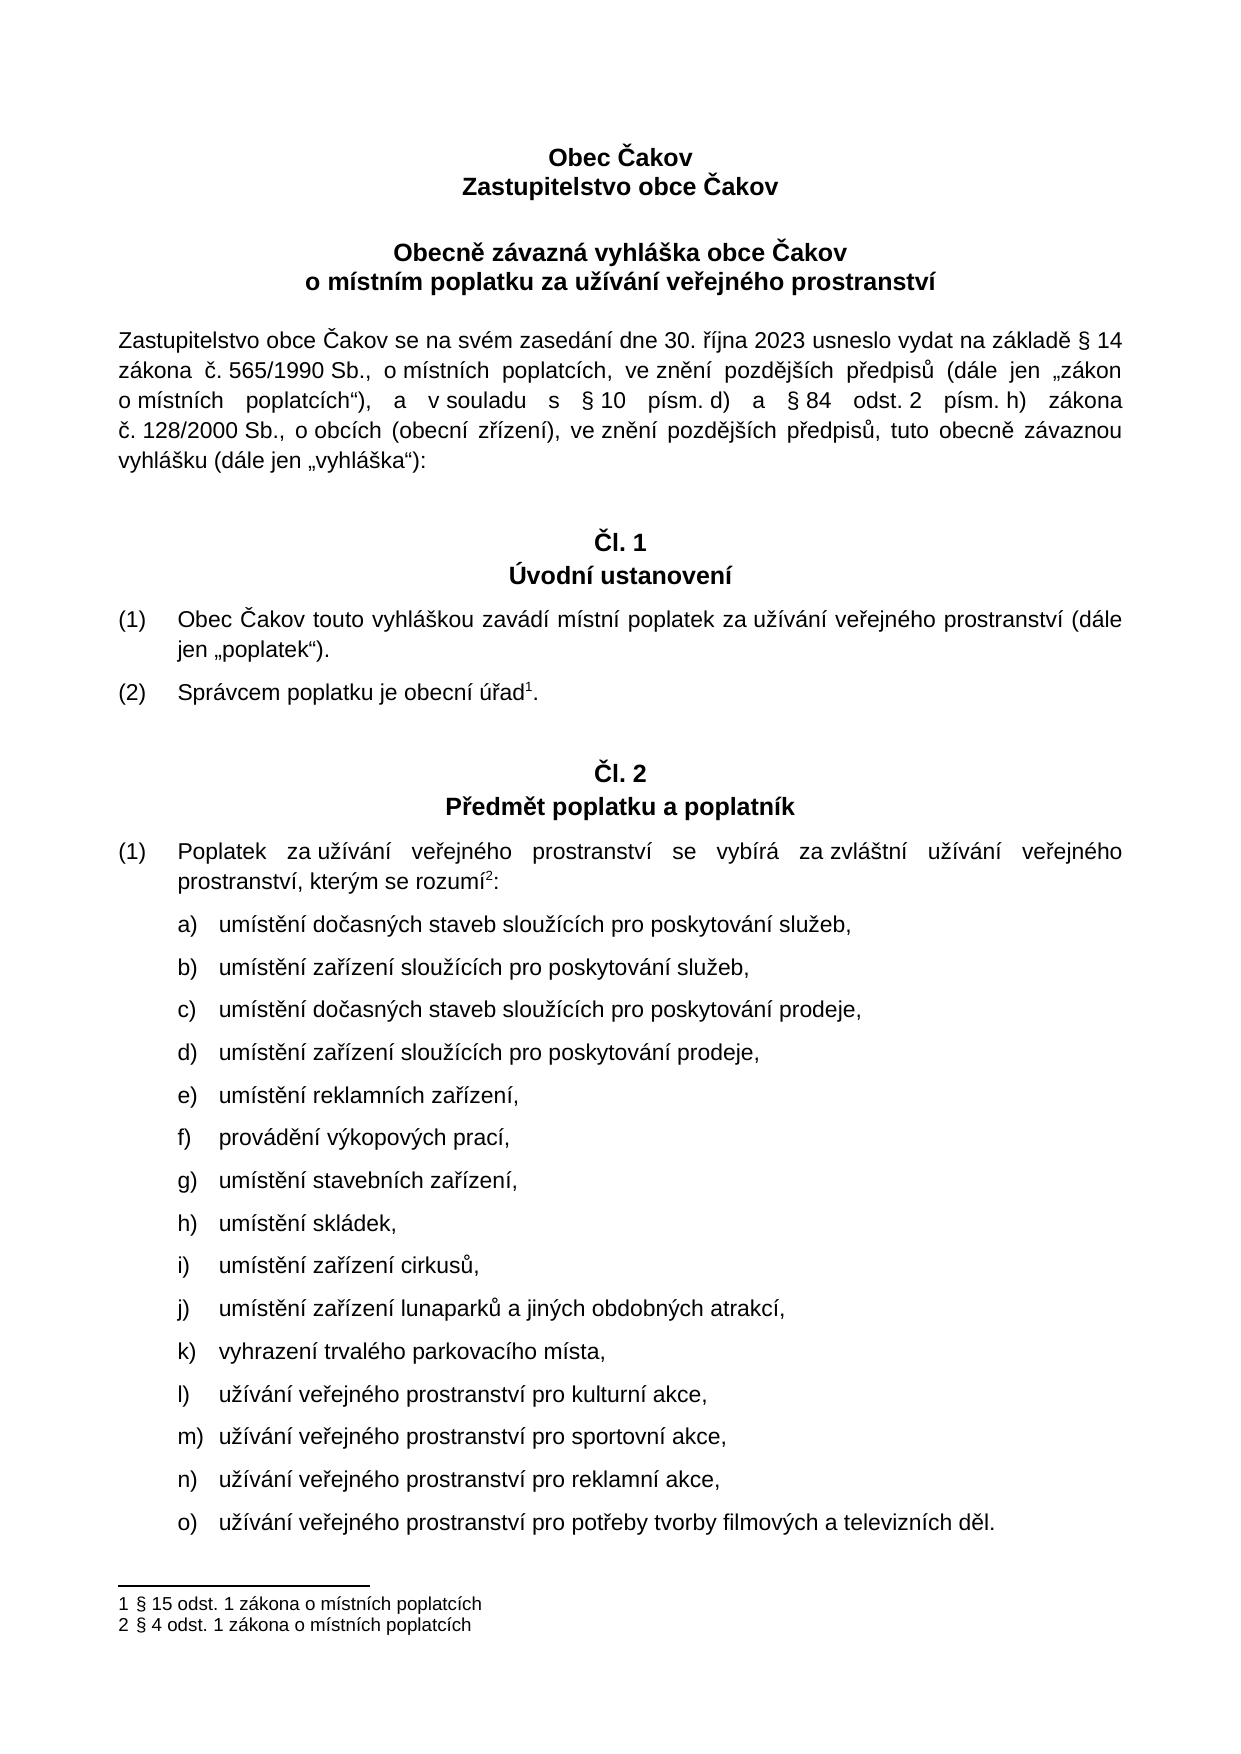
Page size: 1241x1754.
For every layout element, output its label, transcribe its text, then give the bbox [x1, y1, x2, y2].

list umístění dočasných staveb sloužících pro poskytování služeb, [177, 911, 1122, 937]
subtitle Čl. 2 Předmět poplatku a poplatník [118, 759, 1122, 821]
list § 4 odst. 1 zákona o místních poplatcích [118, 1614, 1122, 1635]
list Poplatek za užívání veřejného prostranství se vybírá za zvláštní užívání veřejného prostranství, kterým se rozumí: [118, 838, 1122, 894]
list umístění dočasných staveb sloužících pro poskytování prodeje, [177, 996, 1122, 1023]
list Správcem poplatku je obecní úřad. [118, 679, 1122, 706]
list provádění výkopových prací, [177, 1124, 1122, 1151]
list umístění zařízení sloužících pro poskytování prodeje, [177, 1039, 1122, 1065]
list užívání veřejného prostranství pro potřeby tvorby filmových a televizních děl. [177, 1509, 1122, 1535]
list umístění zařízení sloužících pro poskytování služeb, [177, 953, 1122, 980]
list § 15 odst. 1 zákona o místních poplatcích [118, 1592, 1122, 1614]
text Zastupitelstvo obce Čakov se na svém zasedání dne 30. října 2023 usneslo vydat na základě § 14 zákona č. 565/1990 Sb., o místních poplatcích, ve znění pozdějších předpisů (dále jen „zákon o místních poplatcích“), a v souladu s § 10 písm. d) a § 84 odst. 2 písm. h) zákona č. 128/2000 Sb., o obcích (obecní zřízení), ve znění pozdějších předpisů, tuto obecně závaznou vyhlášku (dále jen „vyhláška“): [118, 327, 1122, 474]
list užívání veřejného prostranství pro kulturní akce, [177, 1381, 1122, 1407]
subtitle Čl. 1 Úvodní ustanovení [118, 528, 1122, 589]
list umístění stavebních zařízení, [177, 1167, 1122, 1193]
list vyhrazení trvalého parkovacího místa, [177, 1338, 1122, 1364]
subtitle Obecně závazná vyhláška obce Čakov o místním poplatku za užívání veřejného prostranství [118, 238, 1122, 295]
list umístění reklamních zařízení, [177, 1082, 1122, 1108]
list umístění skládek, [177, 1210, 1122, 1236]
list umístění zařízení lunaparků a jiných obdobných atrakcí, [177, 1295, 1122, 1322]
list umístění zařízení cirkusů, [177, 1252, 1122, 1279]
title Obec Čakov Zastupitelstvo obce Čakov [118, 143, 1122, 201]
list užívání veřejného prostranství pro sportovní akce, [177, 1423, 1122, 1450]
list užívání veřejného prostranství pro reklamní akce, [177, 1466, 1122, 1492]
list Obec Čakov touto vyhláškou zavádí místní poplatek za užívání veřejného prostranství (dále jen „poplatek“). [118, 606, 1122, 663]
